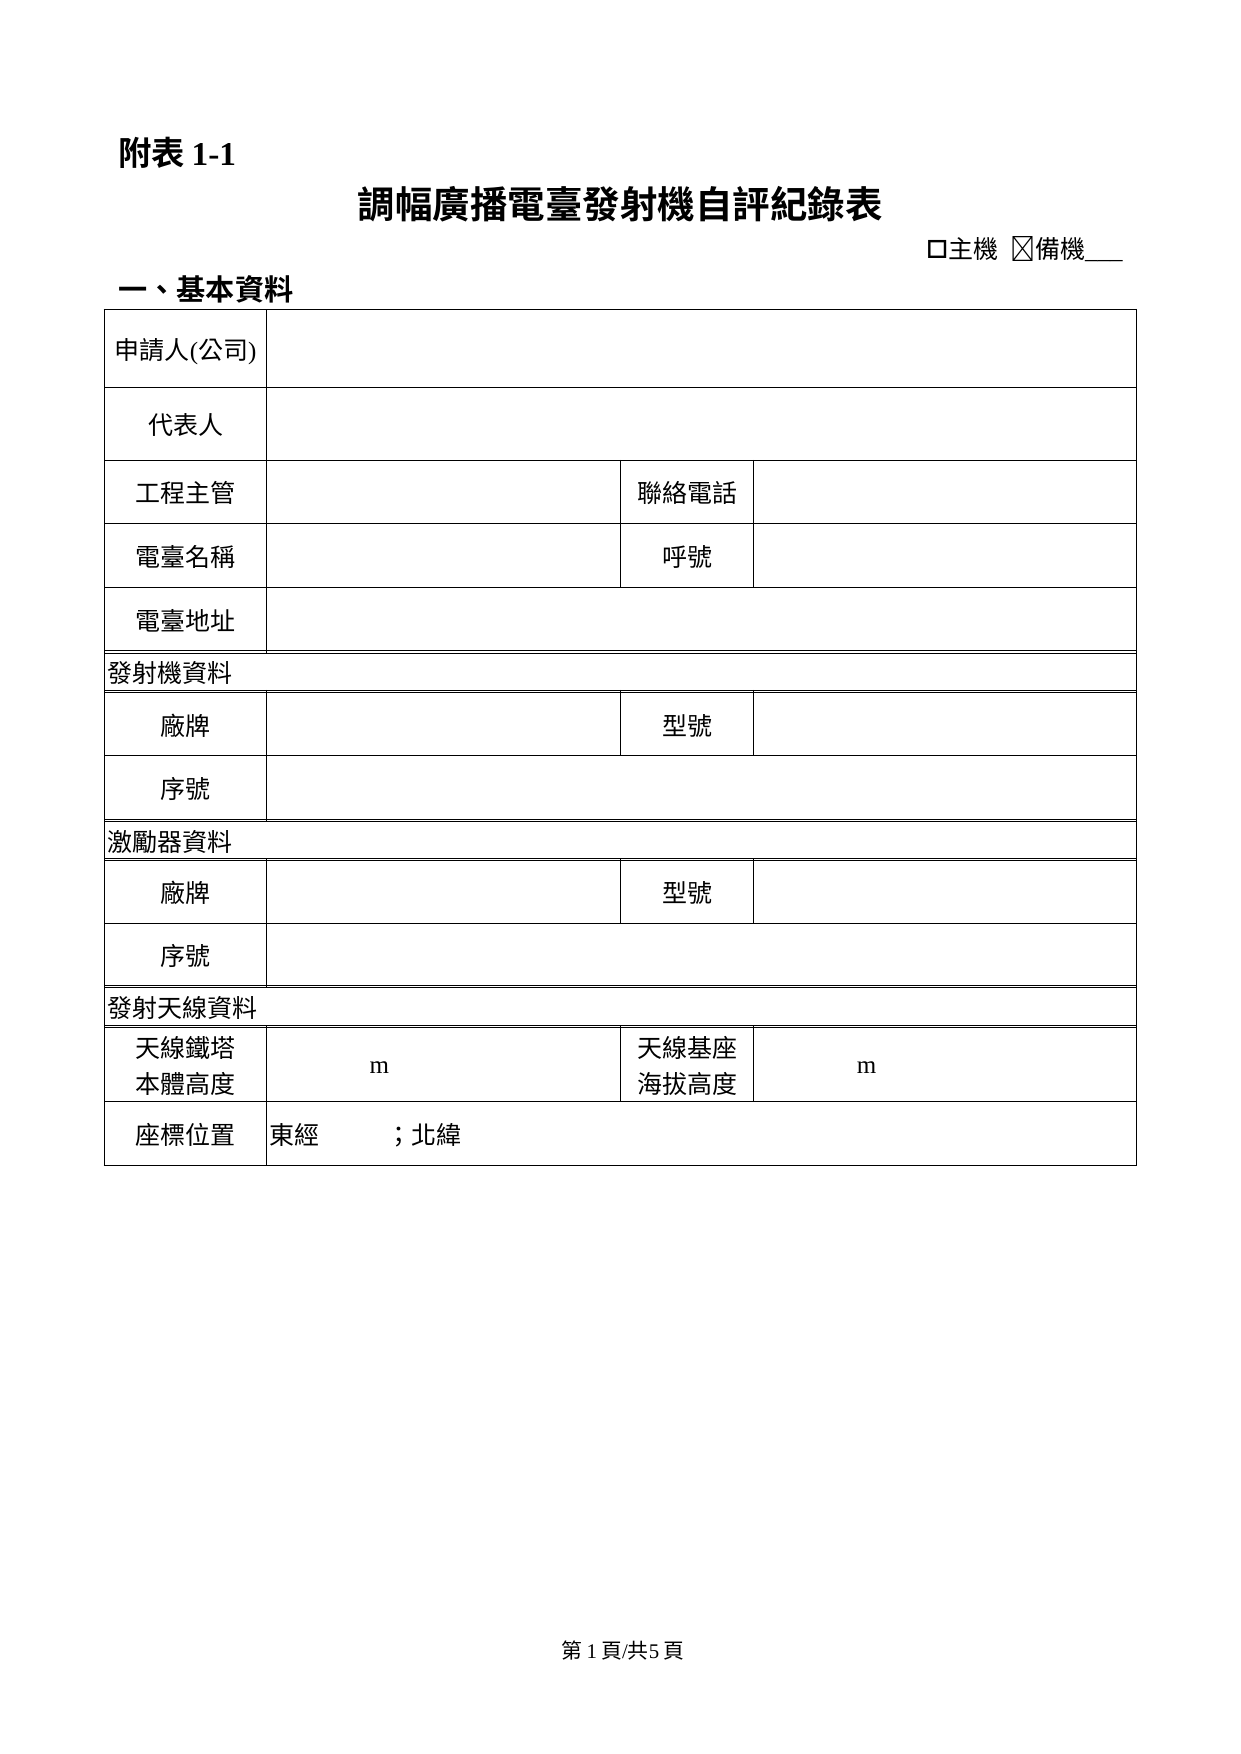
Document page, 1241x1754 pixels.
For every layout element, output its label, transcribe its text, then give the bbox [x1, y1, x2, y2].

table_cell [754, 461, 1136, 523]
text 主機 備機___ [118, 229, 1122, 266]
table_cell [267, 388, 1136, 460]
table_cell [754, 693, 1136, 755]
table_cell 型號 [621, 861, 753, 923]
text 附表1-1 [118, 126, 1122, 174]
table_header [267, 310, 1136, 387]
table_cell 廠牌 [105, 861, 266, 923]
table_cell [267, 756, 1136, 819]
table_cell 電臺名稱 [105, 524, 266, 587]
table_cell 天線基座 海拔高度 [621, 1028, 753, 1101]
table_cell 激勵器資料 [105, 822, 1136, 858]
table_cell m [267, 1028, 620, 1101]
table_header 申請人(公司) [105, 310, 266, 387]
table_cell [267, 861, 620, 923]
table_cell [754, 524, 1136, 587]
table_cell 序號 [105, 924, 266, 985]
table_cell 呼號 [621, 524, 753, 587]
table_cell [267, 524, 620, 587]
table_cell 發射機資料 [105, 654, 1136, 690]
table_cell 型號 [621, 693, 753, 755]
table_cell 座標位置 [105, 1102, 266, 1165]
table_cell [267, 693, 620, 755]
subtitle 調幅廣播電臺發射機自評紀錄表 [118, 174, 1122, 229]
table_cell 廠牌 [105, 693, 266, 755]
table_cell [267, 924, 1136, 985]
table_cell 發射天線資料 [105, 988, 1136, 1025]
table_cell 電臺地址 [105, 588, 266, 650]
table_cell [267, 588, 1136, 650]
text 一、基本資料 [118, 266, 1122, 309]
table_cell 工程主管 [105, 461, 266, 523]
table_cell 聯絡電話 [621, 461, 753, 523]
table_cell m [754, 1028, 1136, 1101]
table_cell [754, 861, 1136, 923]
table_cell 序號 [105, 756, 266, 819]
table_cell [267, 461, 620, 523]
table_cell 代表人 [105, 388, 266, 460]
table_cell 東經 ；北緯 [267, 1102, 1136, 1165]
table_cell 天線鐵塔 本體高度 [105, 1028, 266, 1101]
